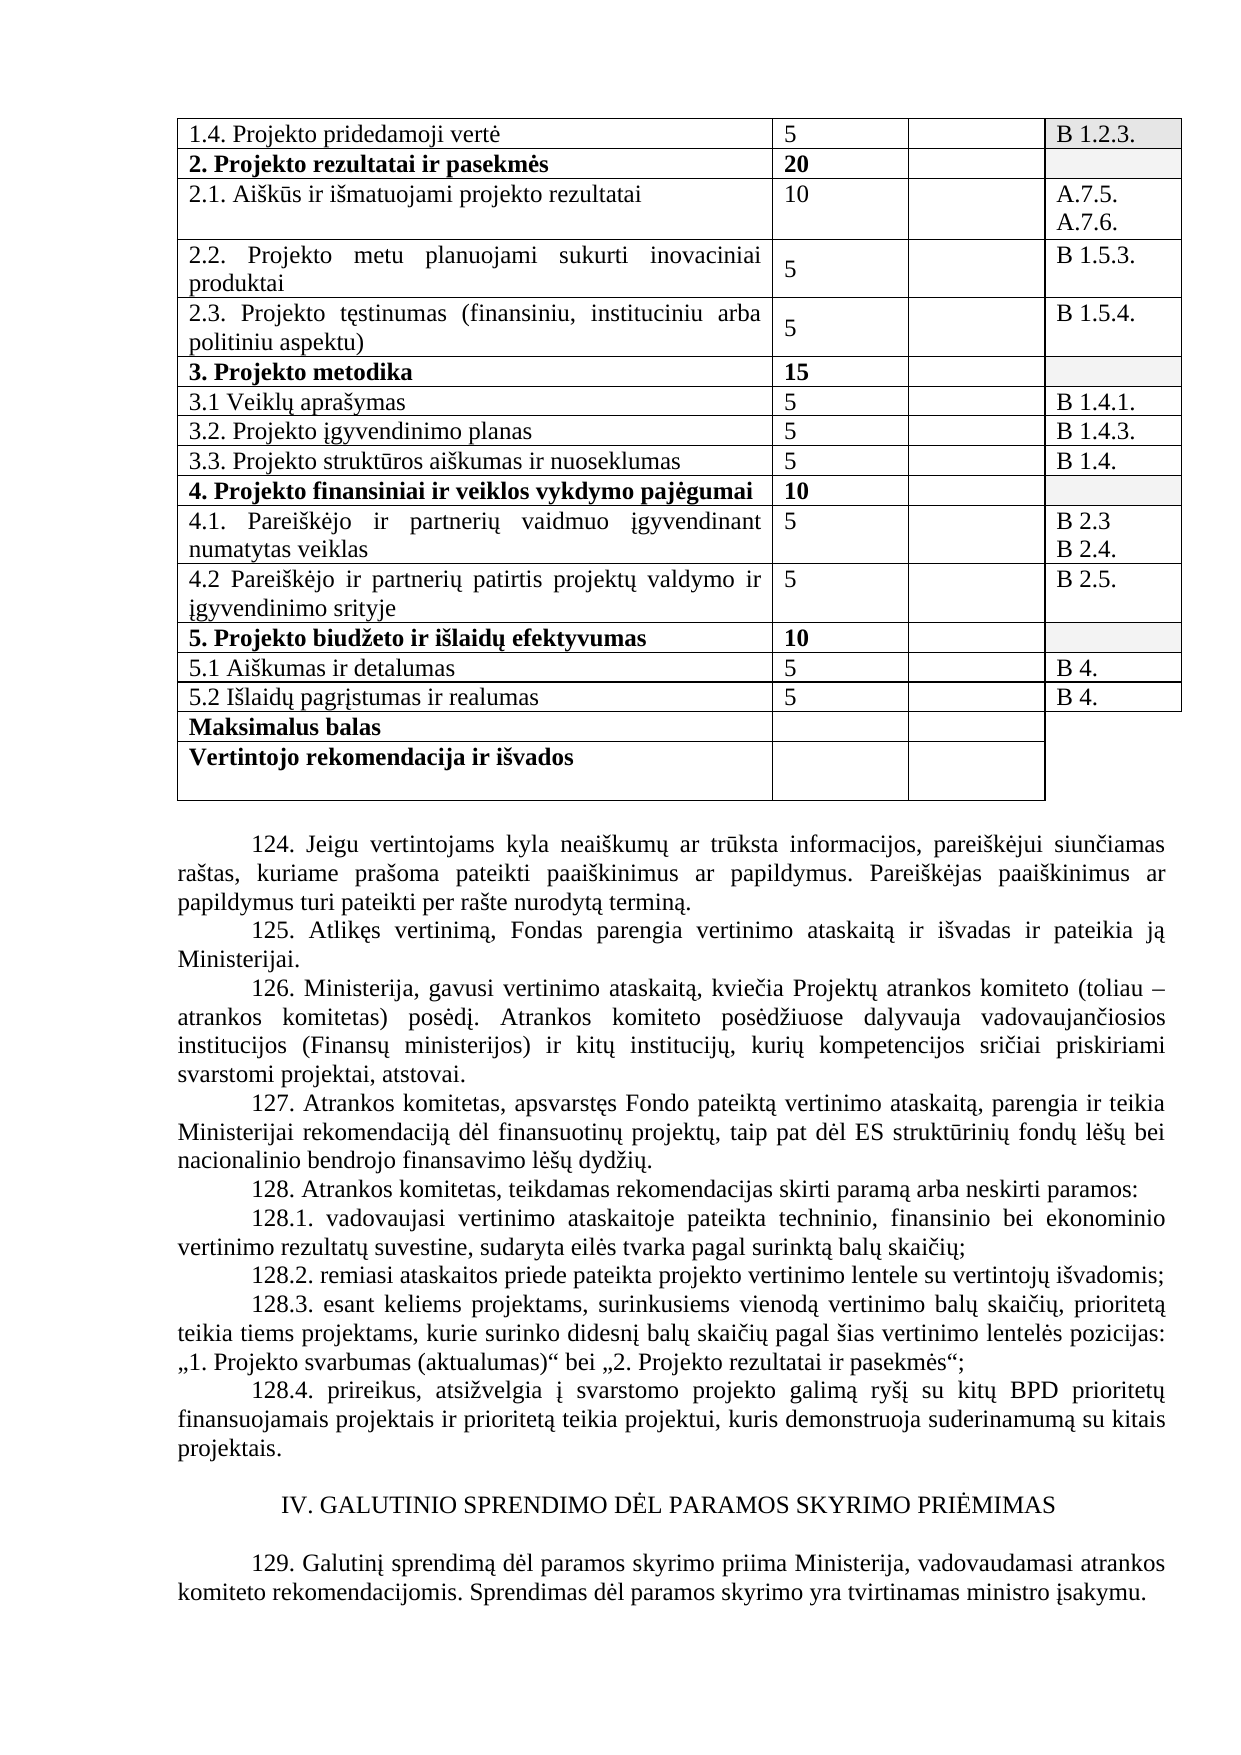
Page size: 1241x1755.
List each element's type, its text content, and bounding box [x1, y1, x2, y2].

table_cell 4.2 Pareiškėjo ir partnerių patirtis projektų valdymo ir įgyvendinimo srityje [178, 564, 772, 622]
table_cell [1046, 623, 1181, 652]
text IV. GALUTINIO SPRENDIMO DĖL PARAMOS SKYRIMO PRIĖMIMAS [177, 1491, 1166, 1519]
table_cell 3.1 Veiklų aprašymas [178, 387, 772, 415]
table_cell [909, 506, 1044, 563]
text 128.2. remiasi ataskaitos priede pateikta projekto vertinimo lentele su vertintojų išvadomis; [177, 1261, 1166, 1289]
table_cell A.7.5. A.7.6. [1046, 179, 1181, 239]
table_cell Vertintojo rekomendacija ir išvados [178, 742, 772, 799]
table_cell 2.3. Projekto tęstinumas (finansiniu, instituciniu arba politiniu aspektu) [178, 298, 772, 356]
text 129. Galutinį sprendimą dėl paramos skyrimo priima Ministerija, vadovaudamasi atrankos komiteto rekomendacijomis. Sprendimas dėl paramos skyrimo yra tvirtinamas ministro įsakymu. [177, 1548, 1166, 1606]
table_cell 5 [773, 506, 908, 563]
table_cell [909, 149, 1044, 178]
table_cell 5 [773, 240, 908, 297]
table_cell 5.1 Aiškumas ir detalumas [178, 653, 772, 681]
table_cell 5.2 Išlaidų pagrįstumas ir realumas [178, 683, 772, 711]
table_cell 20 [773, 149, 908, 178]
table_cell [909, 298, 1044, 356]
table_cell [909, 119, 1044, 148]
text 125. Atlikęs vertinimą, Fondas parengia vertinimo ataskaitą ir išvadas ir pateikia ją Ministerijai. [177, 916, 1166, 973]
table_cell [773, 742, 908, 799]
table_cell B 4. [1046, 683, 1181, 711]
table_cell 5 [773, 298, 908, 356]
table_cell [909, 357, 1044, 386]
table_cell 10 [773, 179, 908, 239]
table_cell [909, 712, 1044, 741]
table_cell B 1.2.3. [1046, 119, 1181, 148]
table_cell [909, 683, 1044, 711]
text 126. Ministerija, gavusi vertinimo ataskaitą, kviečia Projektų atrankos komiteto (toliau – atrankos komitetas) posėdį. Atrankos komiteto posėdžiuose dalyvauja vadovaujančiosios institucijos (Finansų ministerijos) ir kitų institucijų, kurių kompetencijos sričiai priskiriami svarstomi projektai, atstovai. [177, 973, 1166, 1088]
table_cell [1046, 357, 1181, 386]
table_cell 15 [773, 357, 908, 386]
table_cell [909, 742, 1044, 799]
table_cell 1.4. Projekto pridedamoji vertė [178, 119, 772, 148]
text 128. Atrankos komitetas, teikdamas rekomendacijas skirti paramą arba neskirti paramos: [177, 1174, 1166, 1203]
table_cell 5. Projekto biudžeto ir išlaidų efektyvumas [178, 623, 772, 652]
table_cell 10 [773, 623, 908, 652]
table_cell [909, 179, 1044, 239]
table_cell [773, 712, 908, 741]
table_cell [909, 476, 1044, 505]
table_cell B 2.5. [1046, 564, 1181, 622]
table_cell 3.3. Projekto struktūros aiškumas ir nuoseklumas [178, 446, 772, 475]
table_cell 5 [773, 653, 908, 681]
table_cell [909, 623, 1044, 652]
table_cell B 1.5.3. [1046, 240, 1181, 297]
table_cell 5 [773, 446, 908, 475]
table_cell 5 [773, 387, 908, 415]
text 127. Atrankos komitetas, apsvarstęs Fondo pateiktą vertinimo ataskaitą, parengia ir teikia Ministerijai rekomendaciją dėl finansuotinų projektų, taip pat dėl ES struktūrinių fondų lėšų bei nacionalinio bendrojo finansavimo lėšų dydžių. [177, 1088, 1166, 1174]
table_cell 5 [773, 564, 908, 622]
table_cell 5 [773, 416, 908, 445]
table_cell [1046, 712, 1181, 741]
table_cell [1046, 476, 1181, 505]
table_cell B 1.4.3. [1046, 416, 1181, 445]
table_cell B 2.3 B 2.4. [1046, 506, 1181, 563]
table_cell B 1.5.4. [1046, 298, 1181, 356]
table_cell [909, 240, 1044, 297]
table_cell 3.2. Projekto įgyvendinimo planas [178, 416, 772, 445]
table_cell 3. Projekto metodika [178, 357, 772, 386]
table_cell 5 [773, 119, 908, 148]
text 128.1. vadovaujasi vertinimo ataskaitoje pateikta techninio, finansinio bei ekonominio vertinimo rezultatų suvestine, sudaryta eilės tvarka pagal surinktą balų skaičių; [177, 1203, 1166, 1261]
table_cell B 1.4. [1046, 446, 1181, 475]
text 128.3. esant keliems projektams, surinkusiems vienodą vertinimo balų skaičių, prioritetą teikia tiems projektams, kurie surinko didesnį balų skaičių pagal šias vertinimo lentelės pozicijas: „1. Projekto svarbumas (aktualumas)“ bei „2. Projekto rezultatai ir pasekmės“; [177, 1289, 1166, 1376]
table_cell Maksimalus balas [178, 712, 772, 741]
table_cell [909, 446, 1044, 475]
table_cell [909, 564, 1044, 622]
table_cell 2.2. Projekto metu planuojami sukurti inovaciniai produktai [178, 240, 772, 297]
table_cell 2. Projekto rezultatai ir pasekmės [178, 149, 772, 178]
table_cell 5 [773, 683, 908, 711]
table_cell [1046, 149, 1181, 178]
table_cell B 1.4.1. [1046, 387, 1181, 415]
table_cell [1046, 741, 1181, 799]
table_cell 4. Projekto finansiniai ir veiklos vykdymo pajėgumai [178, 476, 772, 505]
table_cell 2.1. Aiškūs ir išmatuojami projekto rezultatai [178, 179, 772, 239]
table_cell [909, 387, 1044, 415]
table_cell [909, 416, 1044, 445]
text 124. Jeigu vertintojams kyla neaiškumų ar trūksta informacijos, pareiškėjui siunčiamas raštas, kuriame prašoma pateikti paaiškinimus ar papildymus. Pareiškėjas paaiškinimus ar papildymus turi pateikti per rašte nurodytą terminą. [177, 829, 1166, 916]
table_cell 4.1. Pareiškėjo ir partnerių vaidmuo įgyvendinant numatytas veiklas [178, 506, 772, 563]
table_cell 10 [773, 476, 908, 505]
text 128.4. prireikus, atsižvelgia į svarstomo projekto galimą ryšį su kitų BPD prioritetų finansuojamais projektais ir prioritetą teikia projektui, kuris demonstruoja suderinamumą su kitais projektais. [177, 1376, 1166, 1462]
table_cell B 4. [1046, 653, 1181, 681]
table_cell [909, 653, 1044, 681]
